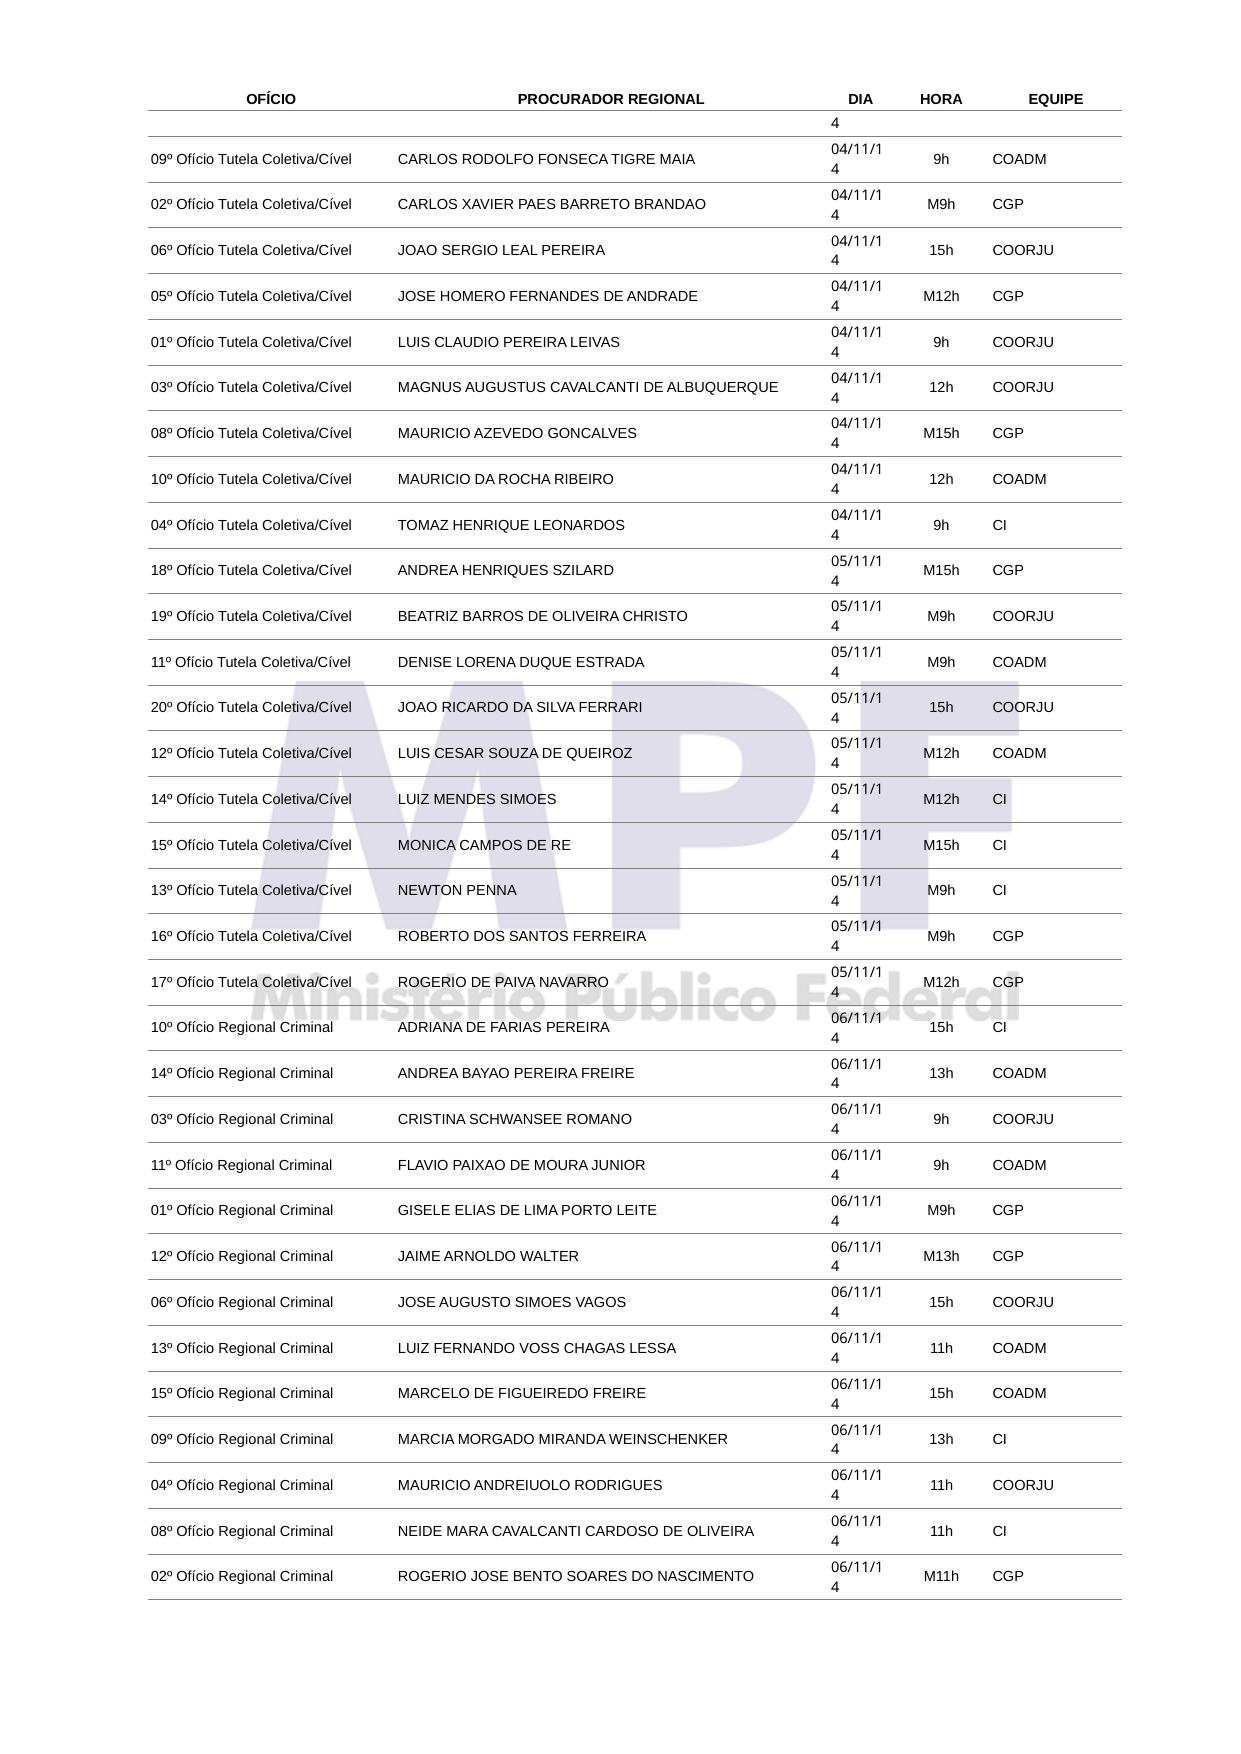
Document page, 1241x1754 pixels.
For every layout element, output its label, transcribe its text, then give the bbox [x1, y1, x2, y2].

table_cell 03º Ofício Tutela Coletiva/Cível [148, 366, 395, 410]
table_cell 9h [893, 137, 989, 182]
table_cell 06/11/14 [828, 1509, 893, 1553]
table_cell CI [989, 1417, 1122, 1462]
table_cell 04º Ofício Regional Criminal [148, 1463, 395, 1508]
table_cell M9h [893, 869, 989, 913]
table_cell 4 [828, 111, 893, 136]
table_cell 04/11/14 [828, 320, 893, 364]
table_cell COORJU [989, 594, 1122, 639]
table_cell 15h [893, 686, 989, 730]
table_cell 06/11/14 [828, 1143, 893, 1188]
table_cell 14º Ofício Regional Criminal [148, 1051, 395, 1096]
table_cell BEATRIZ BARROS DE OLIVEIRA CHRISTO [395, 594, 828, 639]
table_cell 04/11/14 [828, 411, 893, 456]
table_cell M12h [893, 274, 989, 319]
table_cell CGP [989, 549, 1122, 593]
table_cell M9h [893, 594, 989, 639]
table_cell ROBERTO DOS SANTOS FERREIRA [395, 914, 828, 959]
table_cell 04º Ofício Tutela Coletiva/Cível [148, 503, 395, 547]
table_cell COADM [989, 457, 1122, 502]
table_cell 13h [893, 1417, 989, 1462]
table_cell M9h [893, 914, 989, 959]
table_cell 05/11/14 [828, 731, 893, 776]
table_cell ANDREA BAYAO PEREIRA FREIRE [395, 1051, 828, 1096]
table_cell 15h [893, 1372, 989, 1416]
table_cell LUIZ FERNANDO VOSS CHAGAS LESSA [395, 1326, 828, 1371]
table_cell MAGNUS AUGUSTUS CAVALCANTI DE ALBUQUERQUE [395, 366, 828, 410]
table_cell 06/11/14 [828, 1051, 893, 1096]
table_cell 13º Ofício Tutela Coletiva/Cível [148, 869, 395, 913]
table_cell CI [989, 1006, 1122, 1050]
table_cell M12h [893, 777, 989, 822]
table_cell 04/11/14 [828, 137, 893, 182]
table_cell 04/11/14 [828, 183, 893, 227]
table_cell COORJU [989, 366, 1122, 410]
table_cell CGP [989, 1555, 1122, 1599]
table_cell 04/11/14 [828, 366, 893, 410]
table_cell COADM [989, 1051, 1122, 1096]
table_cell 9h [893, 320, 989, 364]
table_cell 16º Ofício Tutela Coletiva/Cível [148, 914, 395, 959]
table_cell COADM [989, 640, 1122, 684]
table_cell 20º Ofício Tutela Coletiva/Cível [148, 686, 395, 730]
table_cell 05/11/14 [828, 869, 893, 913]
table_cell JOAO RICARDO DA SILVA FERRARI [395, 686, 828, 730]
table_header DIA [828, 88, 893, 110]
table_cell 06/11/14 [828, 1280, 893, 1325]
table_cell JOSE HOMERO FERNANDES DE ANDRADE [395, 274, 828, 319]
table_header OFÍCIO [148, 88, 395, 110]
table_cell 13h [893, 1051, 989, 1096]
table_cell LUIZ MENDES SIMOES [395, 777, 828, 822]
table_header PROCURADOR REGIONAL [395, 88, 828, 110]
table_cell 13º Ofício Regional Criminal [148, 1326, 395, 1371]
table_cell ROGERIO DE PAIVA NAVARRO [395, 960, 828, 1005]
table_cell 04/11/14 [828, 228, 893, 273]
table_cell 05º Ofício Tutela Coletiva/Cível [148, 274, 395, 319]
table_cell NEWTON PENNA [395, 869, 828, 913]
table_cell 05/11/14 [828, 914, 893, 959]
table_cell M11h [893, 1555, 989, 1599]
table_cell 01º Ofício Tutela Coletiva/Cível [148, 320, 395, 364]
table_cell JOAO SERGIO LEAL PEREIRA [395, 228, 828, 273]
table_cell M9h [893, 183, 989, 227]
table_cell CI [989, 1509, 1122, 1553]
table_cell DENISE LORENA DUQUE ESTRADA [395, 640, 828, 684]
table_cell 06/11/14 [828, 1006, 893, 1050]
table_cell 19º Ofício Tutela Coletiva/Cível [148, 594, 395, 639]
table_cell CGP [989, 1189, 1122, 1233]
table_cell TOMAZ HENRIQUE LEONARDOS [395, 503, 828, 547]
table_cell CI [989, 823, 1122, 867]
table_cell 12º Ofício Regional Criminal [148, 1234, 395, 1279]
table_cell COADM [989, 1326, 1122, 1371]
table_cell 05/11/14 [828, 823, 893, 867]
table_cell LUIS CESAR SOUZA DE QUEIROZ [395, 731, 828, 776]
table_cell 15h [893, 1006, 989, 1050]
table_cell 01º Ofício Regional Criminal [148, 1189, 395, 1233]
table_cell ANDREA HENRIQUES SZILARD [395, 549, 828, 593]
table_cell CRISTINA SCHWANSEE ROMANO [395, 1097, 828, 1142]
table_cell 9h [893, 503, 989, 547]
table_cell 09º Ofício Tutela Coletiva/Cível [148, 137, 395, 182]
table_cell CGP [989, 960, 1122, 1005]
table_cell 11º Ofício Regional Criminal [148, 1143, 395, 1188]
table_cell M12h [893, 960, 989, 1005]
table_cell MAURICIO AZEVEDO GONCALVES [395, 411, 828, 456]
table_cell CARLOS RODOLFO FONSECA TIGRE MAIA [395, 137, 828, 182]
table_cell LUIS CLAUDIO PEREIRA LEIVAS [395, 320, 828, 364]
table_cell COADM [989, 1143, 1122, 1188]
table_cell 06/11/14 [828, 1417, 893, 1462]
table_cell 09º Ofício Regional Criminal [148, 1417, 395, 1462]
table_cell 08º Ofício Tutela Coletiva/Cível [148, 411, 395, 456]
table_cell 15h [893, 228, 989, 273]
table_header EQUIPE [989, 88, 1122, 110]
table_cell JAIME ARNOLDO WALTER [395, 1234, 828, 1279]
table_cell 12º Ofício Tutela Coletiva/Cível [148, 731, 395, 776]
table_cell CI [989, 869, 1122, 913]
table_cell M13h [893, 1234, 989, 1279]
table_cell 17º Ofício Tutela Coletiva/Cível [148, 960, 395, 1005]
table_cell 11º Ofício Tutela Coletiva/Cível [148, 640, 395, 684]
table_cell CI [989, 503, 1122, 547]
table_cell COORJU [989, 320, 1122, 364]
table_cell GISELE ELIAS DE LIMA PORTO LEITE [395, 1189, 828, 1233]
table_cell COADM [989, 137, 1122, 182]
table_cell 12h [893, 457, 989, 502]
table_cell M12h [893, 731, 989, 776]
table_cell M15h [893, 823, 989, 867]
table_cell CI [989, 777, 1122, 822]
table_cell 11h [893, 1463, 989, 1508]
table_cell CGP [989, 914, 1122, 959]
table_cell 18º Ofício Tutela Coletiva/Cível [148, 549, 395, 593]
table_cell 12h [893, 366, 989, 410]
table_cell 11h [893, 1509, 989, 1553]
table_cell 06/11/14 [828, 1189, 893, 1233]
table_cell 04/11/14 [828, 503, 893, 547]
table_cell M15h [893, 549, 989, 593]
table_cell COORJU [989, 228, 1122, 273]
table_cell 15º Ofício Regional Criminal [148, 1372, 395, 1416]
table_cell 05/11/14 [828, 549, 893, 593]
table_cell MARCIA MORGADO MIRANDA WEINSCHENKER [395, 1417, 828, 1462]
table_cell 06/11/14 [828, 1097, 893, 1142]
table_cell CGP [989, 1234, 1122, 1279]
table_cell 11h [893, 1326, 989, 1371]
table_cell MAURICIO ANDREIUOLO RODRIGUES [395, 1463, 828, 1508]
table_cell [989, 111, 1122, 136]
table_header HORA [893, 88, 989, 110]
table_cell COORJU [989, 1097, 1122, 1142]
table_cell NEIDE MARA CAVALCANTI CARDOSO DE OLIVEIRA [395, 1509, 828, 1553]
table_cell 10º Ofício Tutela Coletiva/Cível [148, 457, 395, 502]
table_cell CGP [989, 411, 1122, 456]
table_cell ADRIANA DE FARIAS PEREIRA [395, 1006, 828, 1050]
table_cell 06º Ofício Tutela Coletiva/Cível [148, 228, 395, 273]
table_cell COORJU [989, 1280, 1122, 1325]
table_cell 02º Ofício Tutela Coletiva/Cível [148, 183, 395, 227]
table_cell CARLOS XAVIER PAES BARRETO BRANDAO [395, 183, 828, 227]
table_cell JOSE AUGUSTO SIMOES VAGOS [395, 1280, 828, 1325]
table_cell M15h [893, 411, 989, 456]
table_cell COORJU [989, 1463, 1122, 1508]
table_cell 06/11/14 [828, 1372, 893, 1416]
table_cell 15º Ofício Tutela Coletiva/Cível [148, 823, 395, 867]
table_cell 05/11/14 [828, 594, 893, 639]
table_cell 02º Ofício Regional Criminal [148, 1555, 395, 1599]
table_cell 06/11/14 [828, 1326, 893, 1371]
table_cell MONICA CAMPOS DE RE [395, 823, 828, 867]
table_cell [395, 111, 828, 136]
table_cell COADM [989, 1372, 1122, 1416]
table_cell 05/11/14 [828, 640, 893, 684]
table_cell [893, 111, 989, 136]
table_cell 04/11/14 [828, 274, 893, 319]
table_cell 06º Ofício Regional Criminal [148, 1280, 395, 1325]
table_cell 10º Ofício Regional Criminal [148, 1006, 395, 1050]
table_cell CGP [989, 183, 1122, 227]
table_cell 06/11/14 [828, 1555, 893, 1599]
table_cell [148, 111, 395, 136]
table_cell COADM [989, 731, 1122, 776]
table_cell M9h [893, 1189, 989, 1233]
table_cell 9h [893, 1143, 989, 1188]
table_cell 06/11/14 [828, 1234, 893, 1279]
table_cell 04/11/14 [828, 457, 893, 502]
table_cell MARCELO DE FIGUEIREDO FREIRE [395, 1372, 828, 1416]
table_cell 05/11/14 [828, 777, 893, 822]
table_cell MAURICIO DA ROCHA RIBEIRO [395, 457, 828, 502]
table_cell ROGERIO JOSE BENTO SOARES DO NASCIMENTO [395, 1555, 828, 1599]
table_cell CGP [989, 274, 1122, 319]
table_cell 05/11/14 [828, 686, 893, 730]
table_cell 06/11/14 [828, 1463, 893, 1508]
table_cell 9h [893, 1097, 989, 1142]
table_cell 15h [893, 1280, 989, 1325]
table_cell M9h [893, 640, 989, 684]
table_cell COORJU [989, 686, 1122, 730]
table_cell FLAVIO PAIXAO DE MOURA JUNIOR [395, 1143, 828, 1188]
table_cell 14º Ofício Tutela Coletiva/Cível [148, 777, 395, 822]
table_cell 03º Ofício Regional Criminal [148, 1097, 395, 1142]
table_cell 05/11/14 [828, 960, 893, 1005]
table_cell 08º Ofício Regional Criminal [148, 1509, 395, 1553]
